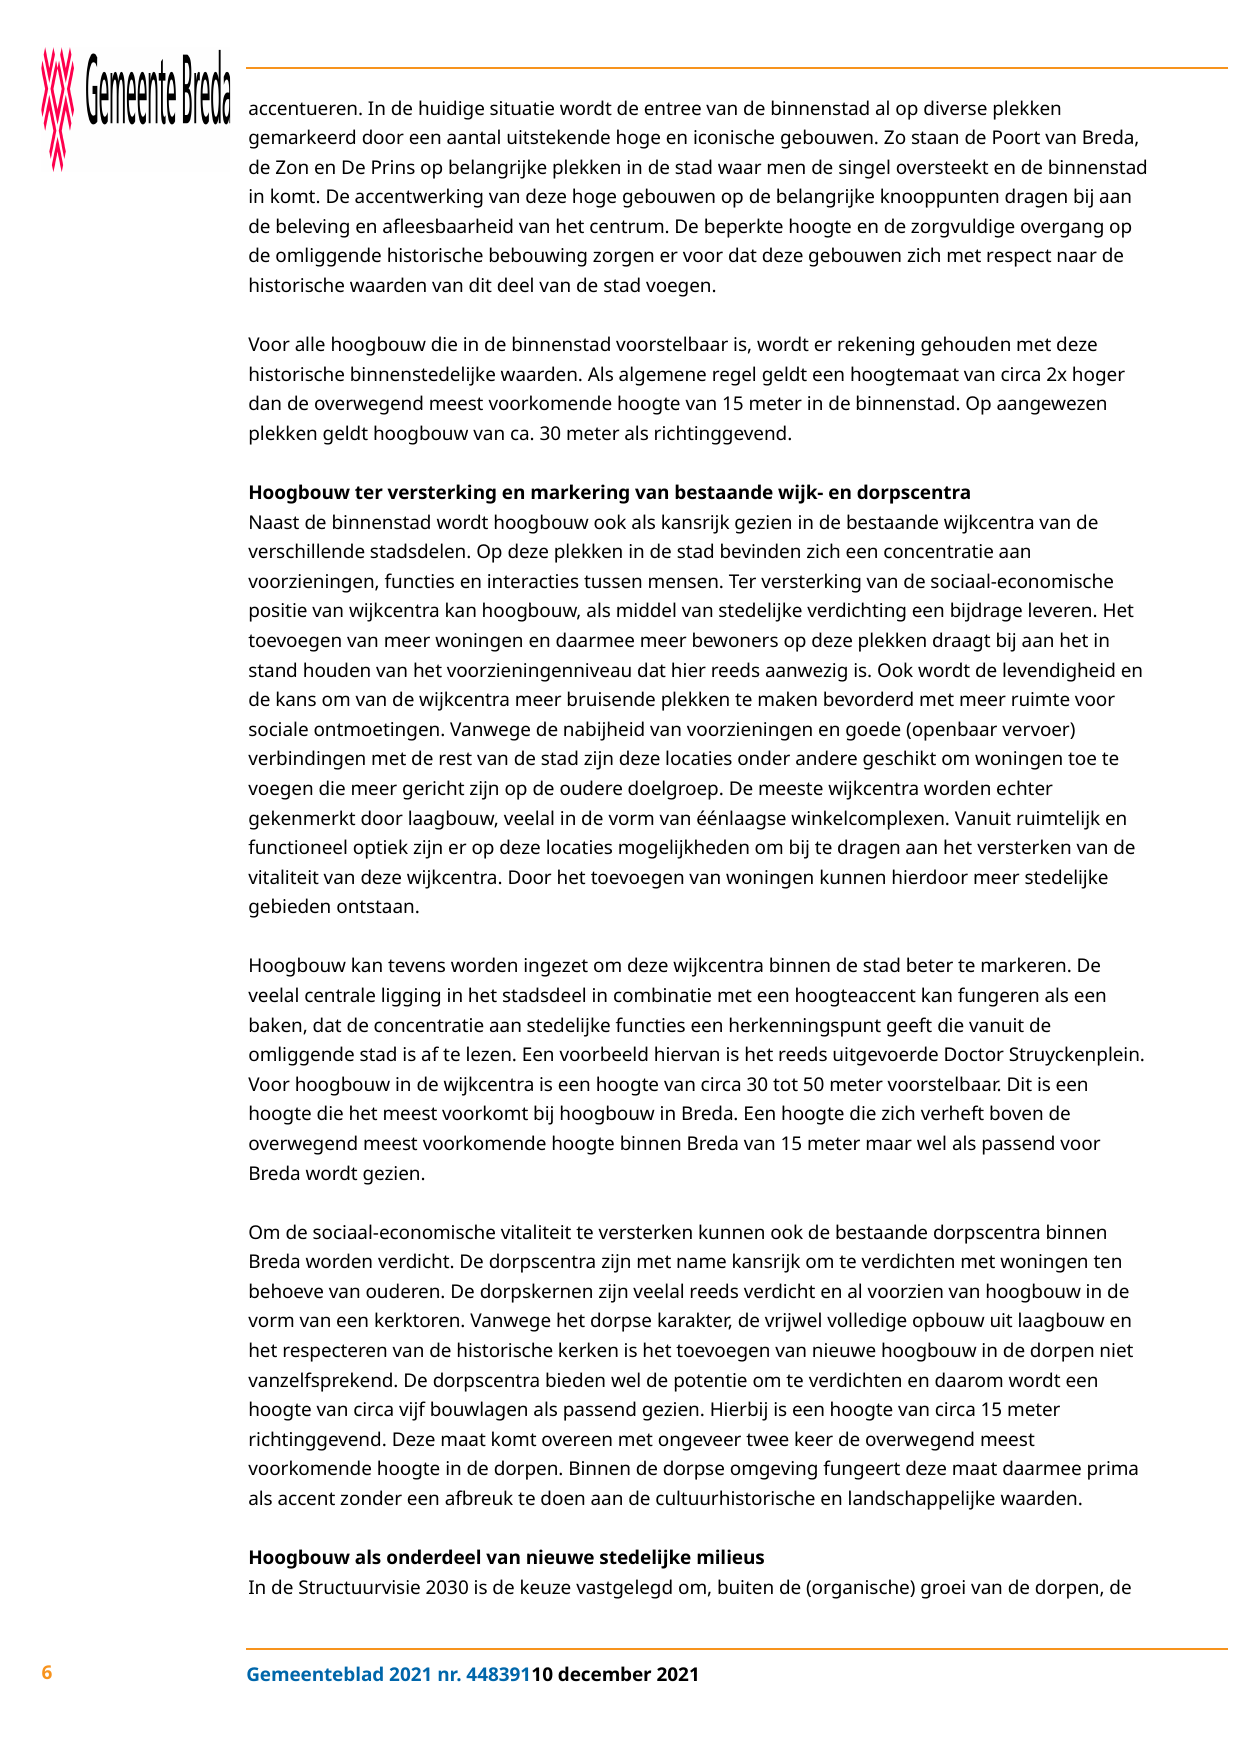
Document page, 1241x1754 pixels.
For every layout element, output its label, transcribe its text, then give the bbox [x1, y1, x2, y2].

text Hoogbouw als onderdeel van nieuwe stedelijke milieus [248, 1544, 1152, 1570]
text Hoogbouw ter versterking en markering van bestaande wijk- en dorpscentra [248, 479, 1152, 505]
text Voor alle hoogbouw die in de binnenstad voorstelbaar is, wordt er rekening gehouden met deze historische binnenstedelijke waarden. Als algemene regel geldt een hoogtemaat van circa 2x hoger dan de overwegend meest voorkomende hoogte van 15 meter in de binnenstad. Op aangewezen plekken geldt hoogbouw van ca. 30 meter als richtinggevend. [248, 331, 1152, 446]
picture [41, 47, 231, 172]
text accentueren. In de huidige situatie wordt de entree van de binnenstad al op diverse plekken gemarkeerd door een aantal uitstekende hoge en iconische gebouwen. Zo staan de Poort van Breda, de Zon en De Prins op belangrijke plekken in de stad waar men de singel oversteekt en de binnenstad in komt. De accentwerking van deze hoge gebouwen op de belangrijke knooppunten dragen bij aan de beleving en afleesbaarheid van het centrum. De beperkte hoogte en de zorgvuldige overgang op de omliggende historische bebouwing zorgen er voor dat deze gebouwen zich met respect naar de historische waarden van dit deel van de stad voegen. [248, 95, 1152, 298]
text Om de sociaal-economische vitaliteit te versterken kunnen ook de bestaande dorpscentra binnen Breda worden verdicht. De dorpscentra zijn met name kansrijk om te verdichten met woningen ten behoeve van ouderen. De dorpskernen zijn veelal reeds verdicht en al voorzien van hoogbouw in de vorm van een kerktoren. Vanwege het dorpse karakter, de vrijwel volledige opbouw uit laagbouw en het respecteren van de historische kerken is het toevoegen van nieuwe hoogbouw in de dorpen niet vanzelfsprekend. De dorpscentra bieden wel de potentie om te verdichten en daarom wordt een hoogte van circa vijf bouwlagen als passend gezien. Hierbij is een hoogte van circa 15 meter richtinggevend. Deze maat komt overeen met ongeveer twee keer de overwegend meest voorkomende hoogte in de dorpen. Binnen de dorpse omgeving fungeert deze maat daarmee prima als accent zonder een afbreuk te doen aan de cultuurhistorische en landschappelijke waarden. [248, 1219, 1152, 1511]
text In de Structuurvisie 2030 is de keuze vastgelegd om, buiten de (organische) groei van de dorpen, de [248, 1574, 1152, 1600]
text Hoogbouw kan tevens worden ingezet om deze wijkcentra binnen de stad beter te markeren. De veelal centrale ligging in het stadsdeel in combinatie met een hoogteaccent kan fungeren als een baken, dat de concentratie aan stedelijke functies een herkenningspunt geeft die vanuit de omliggende stad is af te lezen. Een voorbeeld hiervan is het reeds uitgevoerde Doctor Struyckenplein. Voor hoogbouw in de wijkcentra is een hoogte van circa 30 tot 50 meter voorstelbaar. Dit is een hoogte die het meest voorkomt bij hoogbouw in Breda. Een hoogte die zich verheft boven de overwegend meest voorkomende hoogte binnen Breda van 15 meter maar wel als passend voor Breda wordt gezien. [248, 953, 1152, 1186]
text Naast de binnenstad wordt hoogbouw ook als kansrijk gezien in de bestaande wijkcentra van de verschillende stadsdelen. Op deze plekken in de stad bevinden zich een concentratie aan voorzieningen, functies en interacties tussen mensen. Ter versterking van de sociaal-economische positie van wijkcentra kan hoogbouw, als middel van stedelijke verdichting een bijdrage leveren. Het toevoegen van meer woningen en daarmee meer bewoners op deze plekken draagt bij aan het in stand houden van het voorzieningenniveau dat hier reeds aanwezig is. Ook wordt de levendigheid en de kans om van de wijkcentra meer bruisende plekken te maken bevorderd met meer ruimte voor sociale ontmoetingen. Vanwege de nabijheid van voorzieningen en goede (openbaar vervoer) verbindingen met de rest van de stad zijn deze locaties onder andere geschikt om woningen toe te voegen die meer gericht zijn op de oudere doelgroep. De meeste wijkcentra worden echter gekenmerkt door laagbouw, veelal in de vorm van éénlaagse winkelcomplexen. Vanuit ruimtelijk en functioneel optiek zijn er op deze locaties mogelijkheden om bij te dragen aan het versterken van de vitaliteit van deze wijkcentra. Door het toevoegen van woningen kunnen hierdoor meer stedelijke gebieden ontstaan. [248, 509, 1152, 919]
